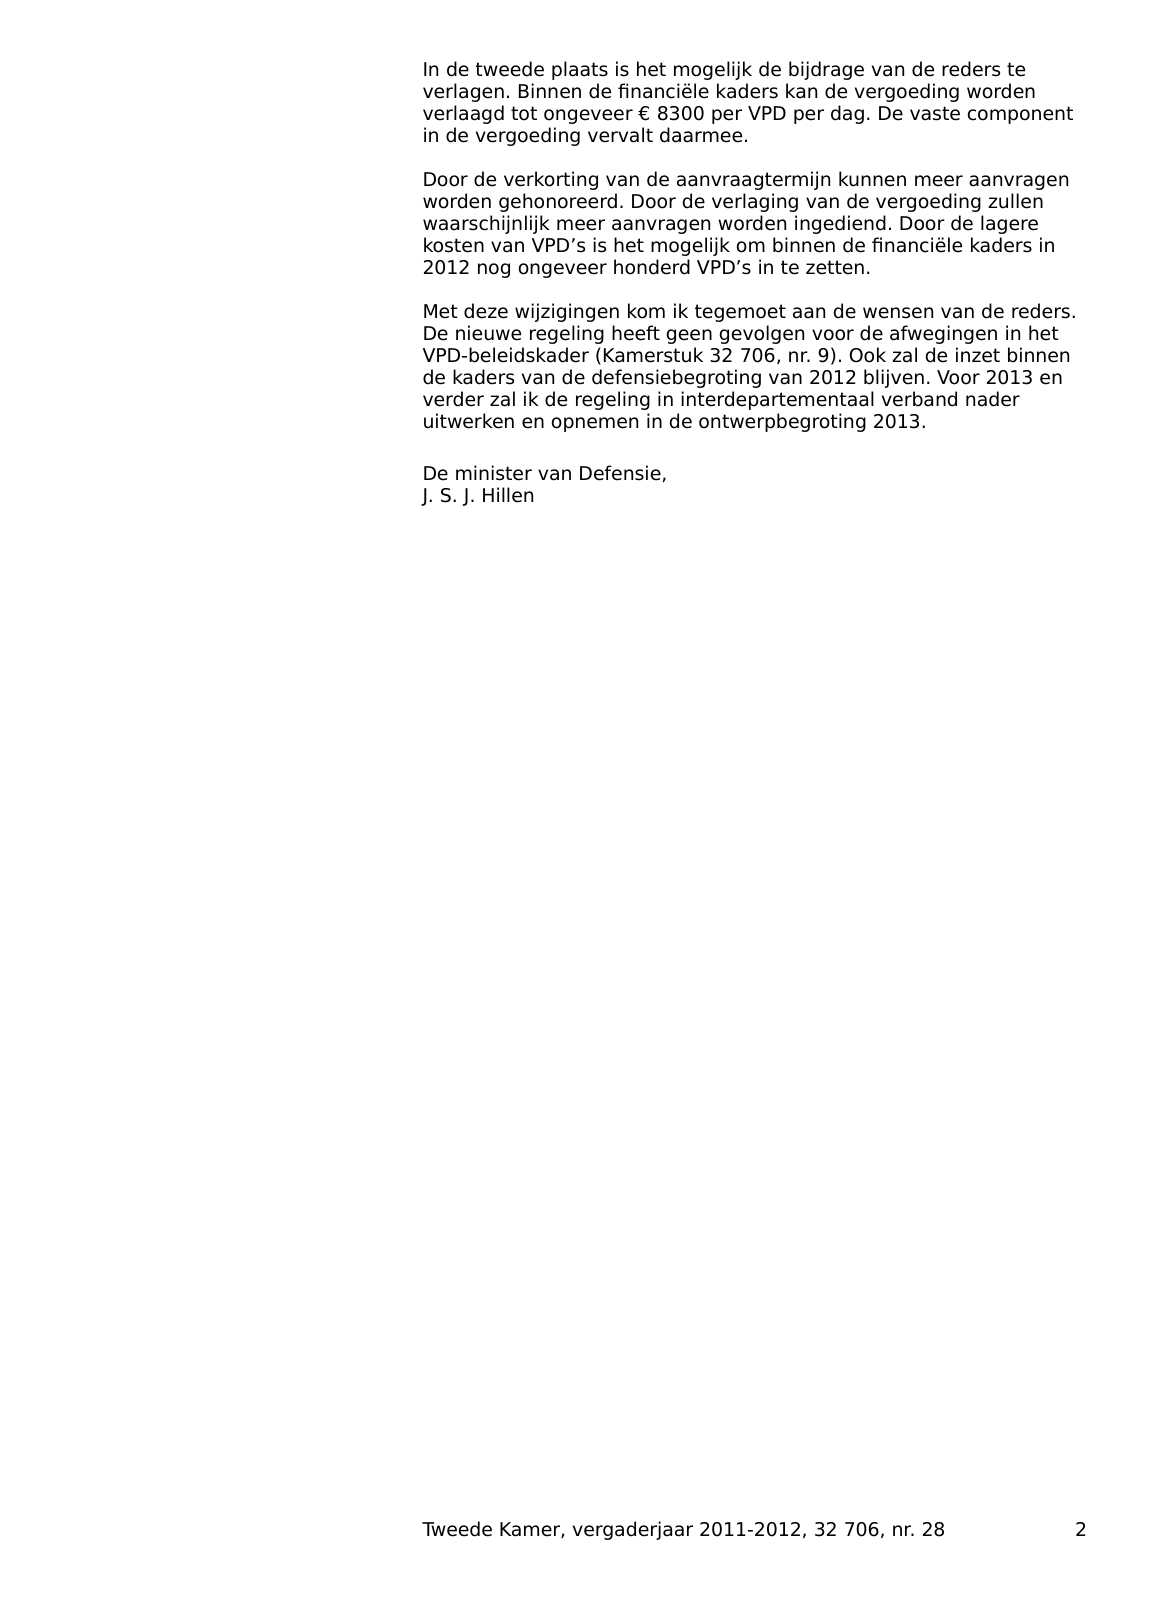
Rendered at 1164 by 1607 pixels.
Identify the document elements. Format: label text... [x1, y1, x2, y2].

text In de tweede plaats is het mogelijk de bijdrage van de reders te verlagen. Binnen de financiële kaders kan de vergoeding worden verlaagd tot ongeveer € 8300 per VPD per dag. De vaste component in de vergoeding vervalt daarmee. [422, 59, 1087, 147]
text Met deze wijzigingen kom ik tegemoet aan de wensen van de reders. De nieuwe regeling heeft geen gevolgen voor de afwegingen in het VPD-beleidskader (Kamerstuk 32 706, nr. 9). Ook zal de inzet binnen de kaders van de defensiebegroting van 2012 blijven. Voor 2013 en verder zal ik de regeling in interdepartementaal verband nader uitwerken en opnemen in de ontwerpbegroting 2013. [422, 301, 1087, 433]
text De minister van Defensie, J. S. J. Hillen [422, 463, 1087, 507]
text Door de verkorting van de aanvraagtermijn kunnen meer aanvragen worden gehonoreerd. Door de verlaging van de vergoeding zullen waarschijnlijk meer aanvragen worden ingediend. Door de lagere kosten van VPD’s is het mogelijk om binnen de financiële kaders in 2012 nog ongeveer honderd VPD’s in te zetten. [422, 169, 1087, 279]
